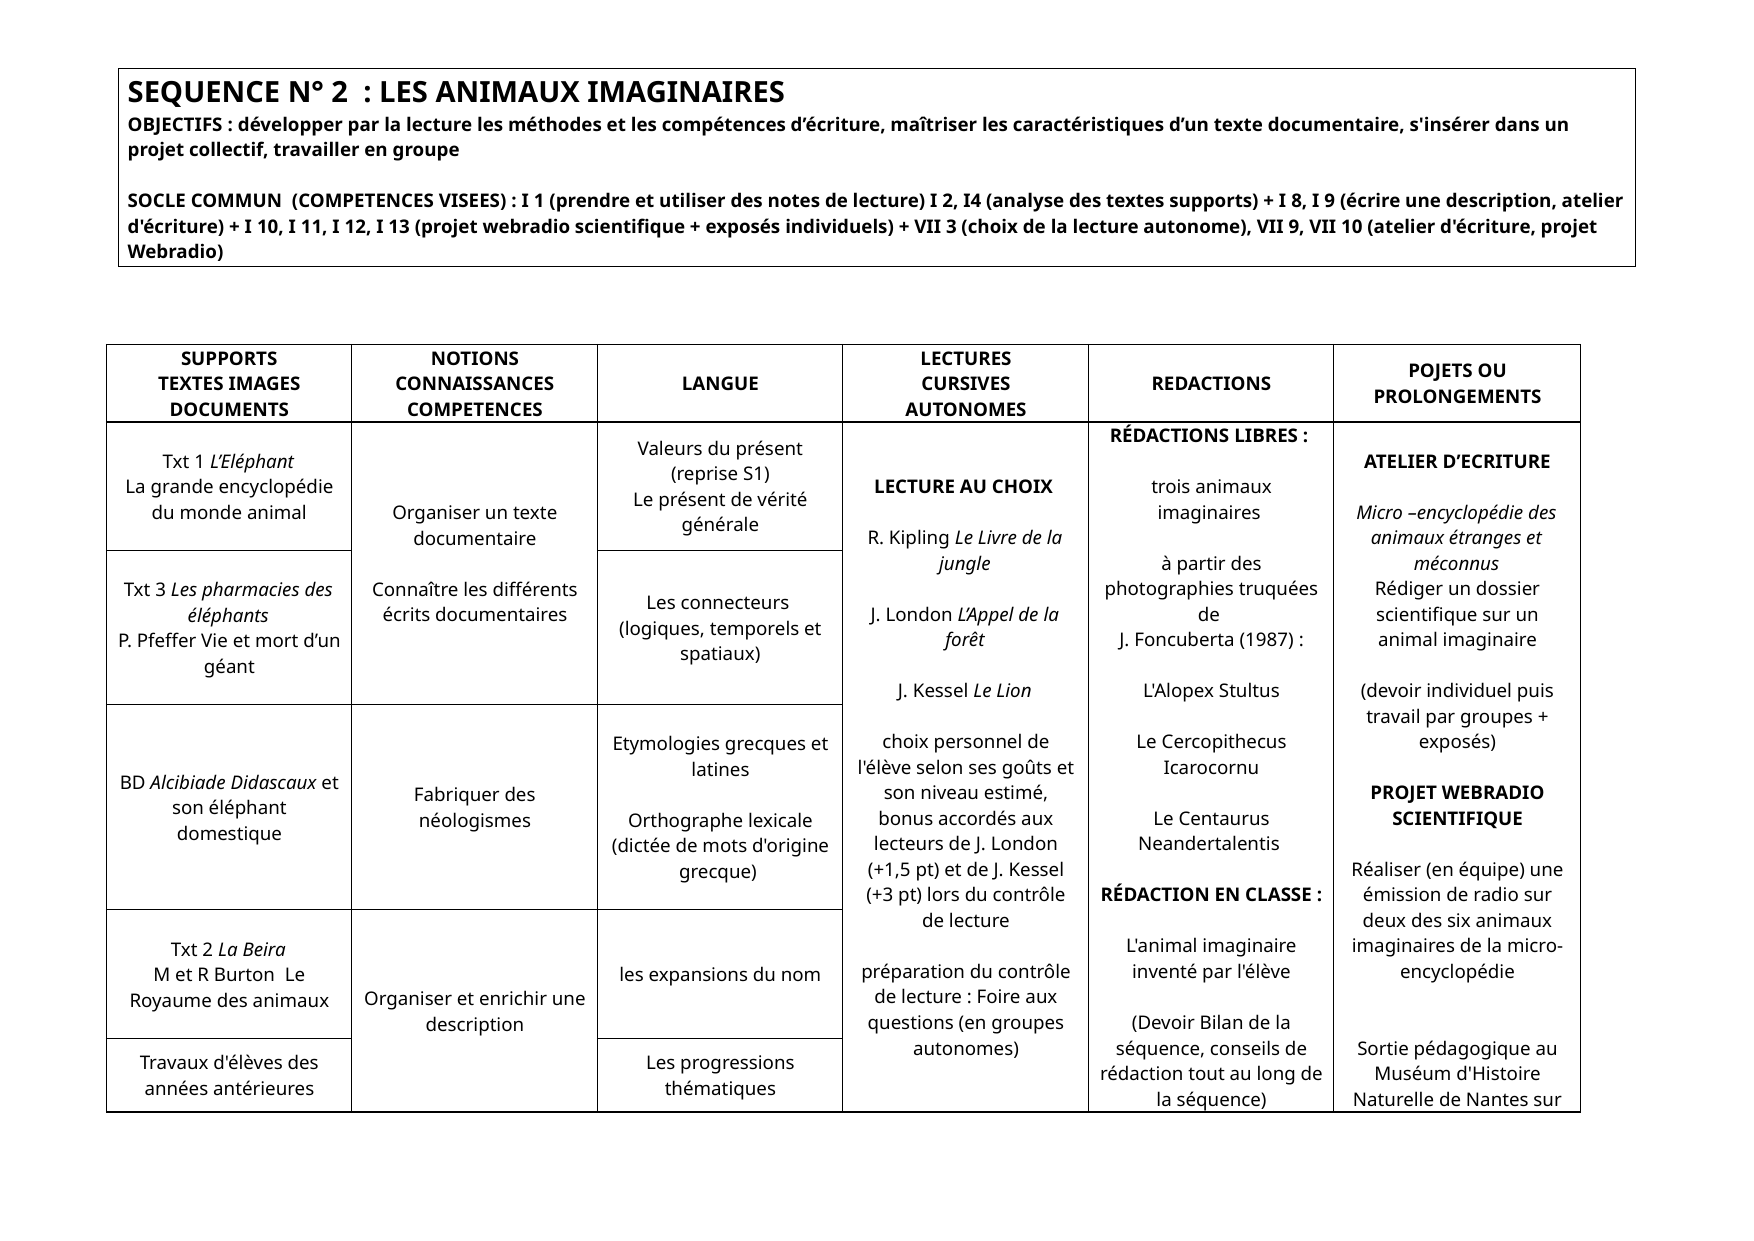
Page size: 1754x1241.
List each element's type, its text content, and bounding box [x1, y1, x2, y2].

table_cell LECTURE AU CHOIX R. Kipling Le Livre de la jungle J. London L’Appel de la forêt J. Kessel Le Lion choix personnel de l'élève selon ses goûts et son niveau estimé, bonus accordés aux lecteurs de J. London (+1,5 pt) et de J. Kessel (+3 pt) lors du contrôle de lecture préparation du contrôle de lecture : Foire aux questions (en groupes autonomes) [843, 423, 1088, 1111]
table_cell Travaux d'élèves des années antérieures [107, 1039, 351, 1111]
table_cell Txt 2 La Beira M et R Burton Le Royaume des animaux [107, 910, 351, 1038]
table_cell Les connecteurs (logiques, temporels et spatiaux) [598, 551, 842, 704]
table_header LANGUE [598, 345, 842, 421]
table_cell Les progressions thématiques [598, 1039, 842, 1111]
table_cell Txt 3 Les pharmacies des éléphants P. Pfeffer Vie et mort d’un géant [107, 551, 351, 704]
table_cell RÉDACTIONS LIBRES : trois animaux imaginaires à partir des photographies truquées de J. Foncuberta (1987) : L'Alopex Stultus Le Cercopithecus Icarocornu Le Centaurus Neandertalentis RÉDACTION EN CLASSE : L'animal imaginaire inventé par l'élève (Devoir Bilan de la séquence, conseils de rédaction tout au long de la séquence) [1089, 423, 1333, 1111]
table_cell Txt 1 L’Eléphant La grande encyclopédie du monde animal [107, 423, 351, 550]
text SOCLE COMMUN (COMPETENCES VISEES) : I 1 (prendre et utiliser des notes de lecture) I 2, I4 (analyse des textes supports) + I 8, I 9 (écrire une description, atelier d'écriture) + I 10, I 11, I 12, I 13 (projet webradio scientifique + exposés individuels) + VII 3 (choix de la lecture autonome), VII 9, VII 10 (atelier d'écriture, projet Webradio) [119, 184, 1635, 266]
table_cell Etymologies grecques et latines Orthographe lexicale (dictée de mots d'origine grecque) [598, 705, 842, 909]
table_cell BD Alcibiade Didascaux et son éléphant domestique [107, 705, 351, 909]
table_header NOTIONS CONNAISSANCES COMPETENCES [352, 345, 597, 421]
table_header REDACTIONS [1089, 345, 1333, 421]
table_cell Organiser un texte documentaire Connaître les différents écrits documentaires [352, 423, 597, 704]
table_cell Organiser et enrichir une description [352, 910, 597, 1111]
table_cell les expansions du nom [598, 910, 842, 1038]
table_cell Valeurs du présent (reprise S1) Le présent de vérité générale [598, 423, 842, 550]
table_header LECTURES CURSIVES AUTONOMES [843, 345, 1088, 421]
table_header POJETS OU PROLONGEMENTS [1334, 345, 1580, 421]
text OBJECTIFS : développer par la lecture les méthodes et les compétences d’écriture, maîtriser les caractéristiques d’un texte documentaire, s'insérer dans un projet collectif, travailler en groupe [119, 108, 1635, 162]
text SEQUENCE N° 2 : LES ANIMAUX IMAGINAIRES [119, 69, 1635, 108]
table_cell ATELIER D’ECRITURE Micro –encyclopédie des animaux étranges et méconnus Rédiger un dossier scientifique sur un animal imaginaire (devoir individuel puis travail par groupes + exposés) PROJET WEBRADIO SCIENTIFIQUE Réaliser (en équipe) une émission de radio sur deux des six animaux imaginaires de la micro-encyclopédie Sortie pédagogique au Muséum d'Histoire Naturelle de Nantes sur la classification des espèces (en lien avec le professeur de SVT, révisions du programme de 6e) [1334, 423, 1580, 1111]
table_cell Fabriquer des néologismes [352, 705, 597, 909]
table_header SUPPORTS TEXTES IMAGES DOCUMENTS [107, 345, 351, 421]
